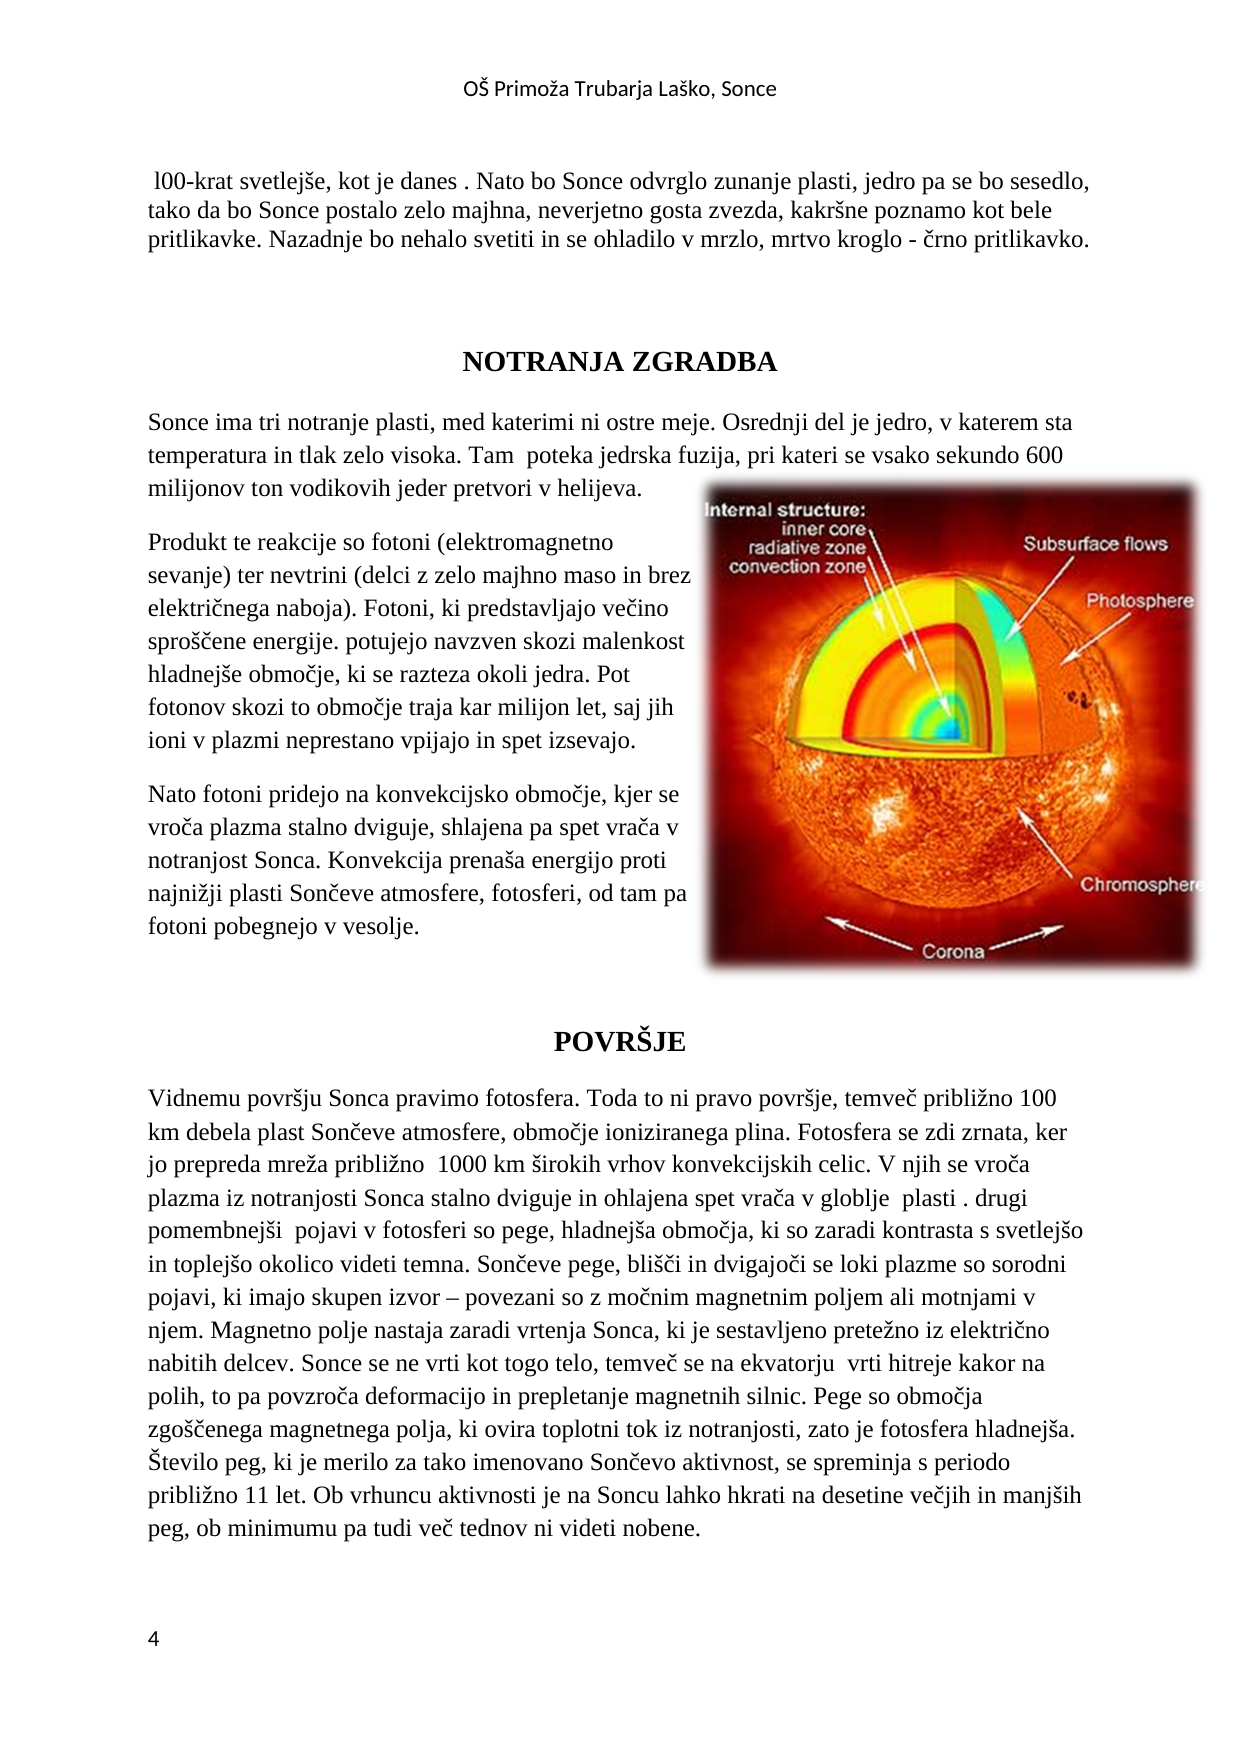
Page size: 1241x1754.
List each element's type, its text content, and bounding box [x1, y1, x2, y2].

text NOTRANJA ZGRADBA [148, 344, 1093, 378]
text POVRŠJE [148, 1024, 1093, 1058]
text Nato fotoni pridejo na konvekcijsko območje, kjer se vroča plazma stalno dviguje, shlajena pa spet vrača v notranjost Sonca. Konvekcija prenaša energijo proti najnižji plasti Sončeve atmosfere, fotosferi, od tam pa fotoni pobegnejo v vesolje. [148, 779, 1093, 940]
text Vidnemu površju Sonca pravimo fotosfera. Toda to ni pravo površje, temveč približno 100 km debela plast Sončeve atmosfere, območje ioniziranega plina. Fotosfera se zdi zrnata, ker jo prepreda mreža približno 1000 km širokih vrhov konvekcijskih celic. V njih se vroča plazma iz notranjosti Sonca stalno dviguje in ohlajena spet vrača v globlje plasti . drugi pomembnejši pojavi v fotosferi so pege, hladnejša območja, ki so zaradi kontrasta s svetlejšo in toplejšo okolico videti temna. Sončeve pege, blišči in dvigajoči se loki plazme so sorodni pojavi, ki imajo skupen izvor – povezani so z močnim magnetnim poljem ali motnjami v njem. Magnetno polje nastaja zaradi vrtenja Sonca, ki je sestavljeno pretežno iz električno nabitih delcev. Sonce se ne vrti kot togo telo, temveč se na ekvatorju vrti hitreje kakor na polih, to pa povzroča deformacijo in prepletanje magnetnih silnic. Pege so območja zgoščenega magnetnega polja, ki ovira toplotni tok iz notranjosti, zato je fotosfera hladnejša. Število peg, ki je merilo za tako imenovano Sončevo aktivnost, se spreminja s periodo približno 11 let. Ob vrhuncu aktivnosti je na Soncu lahko hkrati na desetine večjih in manjših peg, ob minimumu pa tudi več tednov ni videti nobene. [148, 1083, 1093, 1542]
picture [691, 468, 1210, 984]
text Produkt te reakcije so fotoni (elektromagnetno sevanje) ter nevtrini (delci z zelo majhno maso in brez električnega naboja). Fotoni, ki predstavljajo večino sproščene energije. potujejo navzven skozi malenkost hladnejše območje, ki se razteza okoli jedra. Pot fotonov skozi to območje traja kar milijon let, saj jih ioni v plazmi neprestano vpijajo in spet izsevajo. [148, 527, 1093, 754]
text l00-krat svetlejše, kot je danes . Nato bo Sonce odvrglo zunanje plasti, jedro pa se bo sesedlo, tako da bo Sonce postalo zelo majhna, neverjetno gosta zvezda, kakršne poznamo kot bele pritlikavke. Nazadnje bo nehalo svetiti in se ohladilo v mrzlo, mrtvo kroglo - črno pritlikavko. [148, 166, 1093, 252]
text Sonce ima tri notranje plasti, med katerimi ni ostre meje. Osrednji del je jedro, v katerem sta temperatura in tlak zelo visoka. Tam poteka jedrska fuzija, pri kateri se vsako sekundo 600 milijonov ton vodikovih jeder pretvori v helijeva. [148, 407, 1093, 502]
